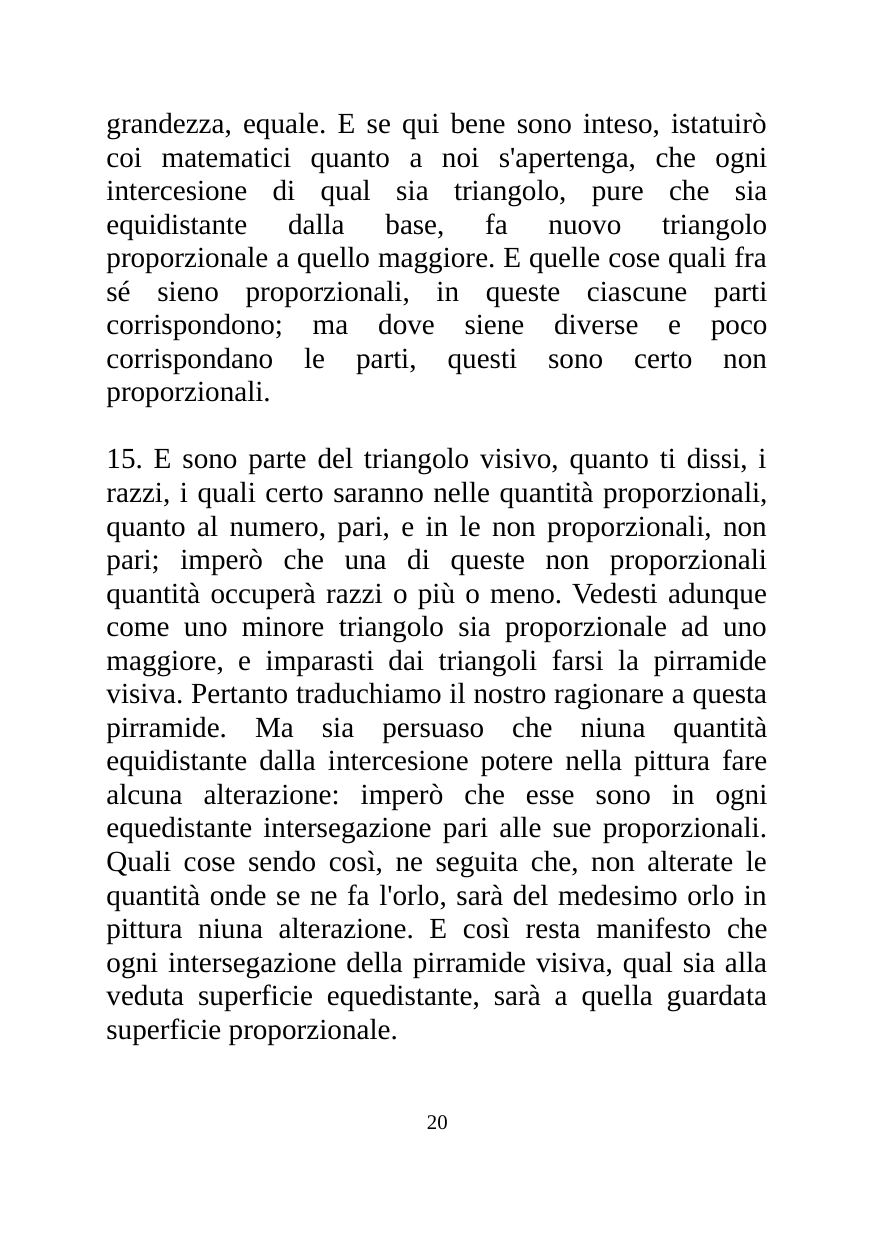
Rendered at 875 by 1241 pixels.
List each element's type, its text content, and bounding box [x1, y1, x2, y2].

text 15. E sono parte del triangolo visivo, quanto ti dissi, i razzi, i quali certo saranno nelle quantità proporzionali, quanto al numero, pari, e in le non proporzionali, non pari; imperò che una di queste non proporzionali quantità occuperà razzi o più o meno. Vedesti adunque come uno minore triangolo sia proporzionale ad uno maggiore, e imparasti dai triangoli farsi la pirramide visiva. Pertanto traduchiamo il nostro ragionare a questa pirramide. Ma sia persuaso che niuna quantità equidistante dalla intercesione potere nella pittura fare alcuna alterazione: imperò che esse sono in ogni equedistante intersegazione pari alle sue proporzionali. Quali cose sendo così, ne seguita che, non alterate le quantità onde se ne fa l'orlo, sarà del medesimo orlo in pittura niuna alterazione. E così resta manifesto che ogni intersegazione della pirramide visiva, qual sia alla veduta superficie equedistante, sarà a quella guardata superficie proporzionale. [106, 442, 768, 1045]
text grandezza, equale. E se qui bene sono inteso, istatuirò coi matematici quanto a noi s'apertenga, che ogni intercesione di qual sia triangolo, pure che sia equidistante dalla base, fa nuovo triangolo proporzionale a quello maggiore. E quelle cose quali fra sé sieno proporzionali, in queste ciascune parti corrispondono; ma dove siene diverse e poco corrispondano le parti, questi sono certo non proporzionali. [106, 106, 768, 408]
